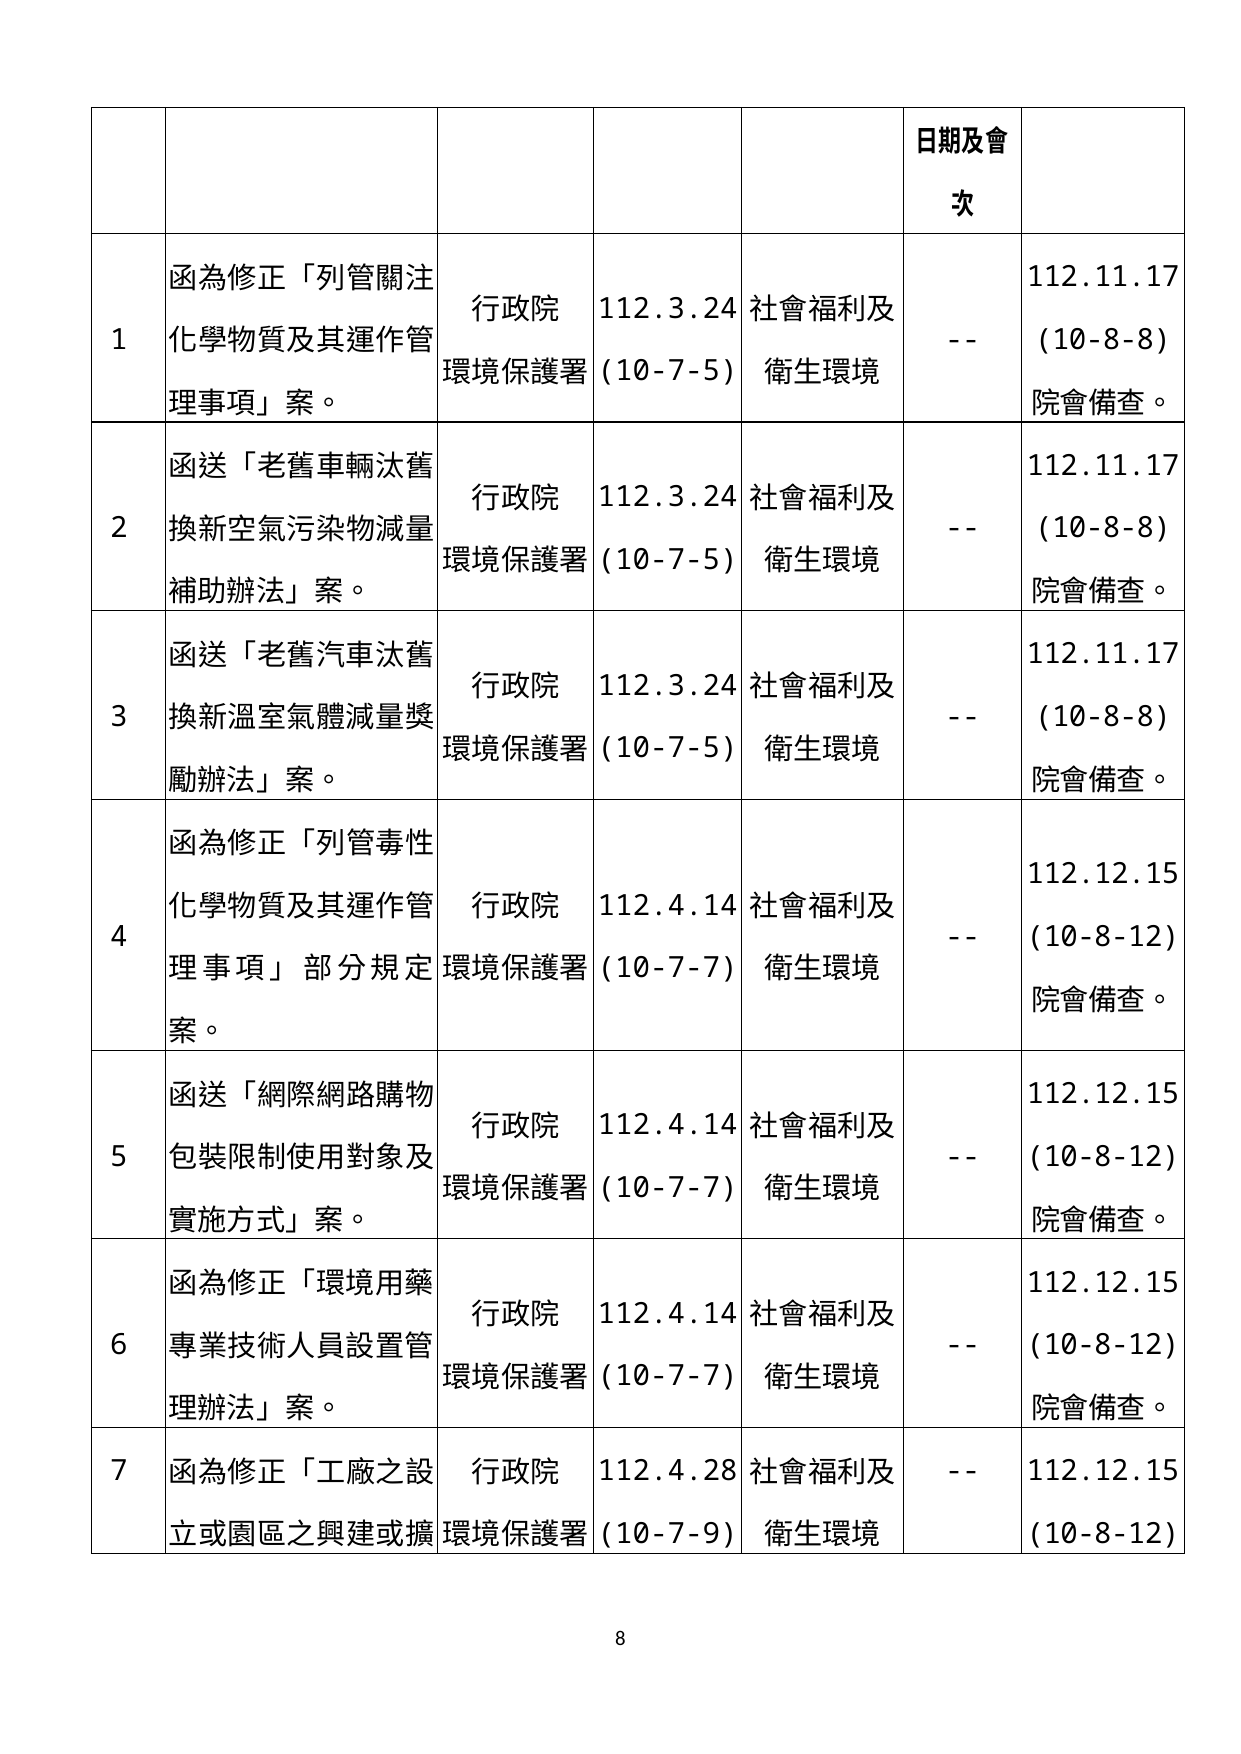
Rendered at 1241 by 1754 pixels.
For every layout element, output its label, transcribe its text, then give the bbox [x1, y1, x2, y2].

table_cell 行政院 環境保護署 [438, 1239, 593, 1427]
table_cell 社會福利及衛生環境 [742, 423, 903, 610]
table_header [92, 108, 165, 233]
table_cell [92, 234, 165, 421]
table_cell 社會福利及衛生環境 [742, 1051, 903, 1238]
table_cell 112.3.24 (10-7-5) [594, 611, 741, 798]
table_cell 行政院 環境保護署 [438, 1051, 593, 1238]
table_cell 社會福利及衛生環境 [742, 234, 903, 421]
table_cell -- [904, 1051, 1021, 1238]
table_cell 112.12.15 (10-8-12) [1022, 1428, 1184, 1553]
table_cell 社會福利及衛生環境 [742, 1428, 903, 1553]
table_cell 行政院 環境保護署 [438, 423, 593, 610]
table_cell [92, 423, 165, 610]
table_cell 112.4.14 (10-7-7) [594, 800, 741, 1049]
table_cell [92, 1428, 165, 1553]
table_cell [92, 800, 165, 1049]
table_cell 112.4.14 (10-7-7) [594, 1239, 741, 1427]
table_cell 社會福利及衛生環境 [742, 611, 903, 798]
table_cell 行政院 環境保護署 [438, 800, 593, 1049]
table_cell 112.11.17 (10-8-8) 院會備查。 [1022, 611, 1184, 798]
table_cell 行政院 環境保護署 [438, 234, 593, 421]
table_cell [92, 611, 165, 798]
table_cell -- [904, 1428, 1021, 1553]
table_cell 函為修正「列管關注化學物質及其運作管理事項」案。 [166, 234, 437, 421]
table_cell 函為修正「工廠之設立或園區之興建或擴 [166, 1428, 437, 1553]
table_cell -- [904, 1239, 1021, 1427]
table_header [438, 108, 593, 233]
table_cell 112.12.15 (10-8-12) 院會備查。 [1022, 1051, 1184, 1238]
table_cell 112.11.17 (10-8-8) 院會備查。 [1022, 234, 1184, 421]
table_cell 函為修正「環境用藥專業技術人員設置管理辦法」案。 [166, 1239, 437, 1427]
table_cell 112.3.24 (10-7-5) [594, 423, 741, 610]
table_cell 社會福利及衛生環境 [742, 800, 903, 1049]
table_cell 函為修正「列管毒性化學物質及其運作管理事項」部分規定案。 [166, 800, 437, 1049]
table_cell 112.12.15 (10-8-12) 院會備查。 [1022, 1239, 1184, 1427]
table_cell 112.4.14 (10-7-7) [594, 1051, 741, 1238]
table_cell 函送「老舊汽車汰舊換新溫室氣體減量獎勵辦法」案。 [166, 611, 437, 798]
table_cell 112.4.28 (10-7-9) [594, 1428, 741, 1553]
table_cell [92, 1239, 165, 1427]
table_cell 社會福利及衛生環境 [742, 1239, 903, 1427]
table_cell 112.3.24 (10-7-5) [594, 234, 741, 421]
table_header [594, 108, 741, 233]
table_cell -- [904, 234, 1021, 421]
table_cell 行政院 環境保護署 [438, 611, 593, 798]
table_cell 行政院 環境保護署 [438, 1428, 593, 1553]
table_cell 112.11.17 (10-8-8) 院會備查。 [1022, 423, 1184, 610]
table_cell 函送「網際網路購物包裝限制使用對象及實施方式」案。 [166, 1051, 437, 1238]
table_cell -- [904, 423, 1021, 610]
table_cell 函送「老舊車輛汰舊換新空氣污染物減量補助辦法」案。 [166, 423, 437, 610]
table_header [1022, 108, 1184, 233]
table_header [166, 108, 437, 233]
table_cell -- [904, 611, 1021, 798]
table_header [742, 108, 903, 233]
table_cell [92, 1051, 165, 1238]
table_cell 112.12.15 (10-8-12) 院會備查。 [1022, 800, 1184, 1049]
table_header 日期及會次 [904, 108, 1021, 233]
table_cell -- [904, 800, 1021, 1049]
